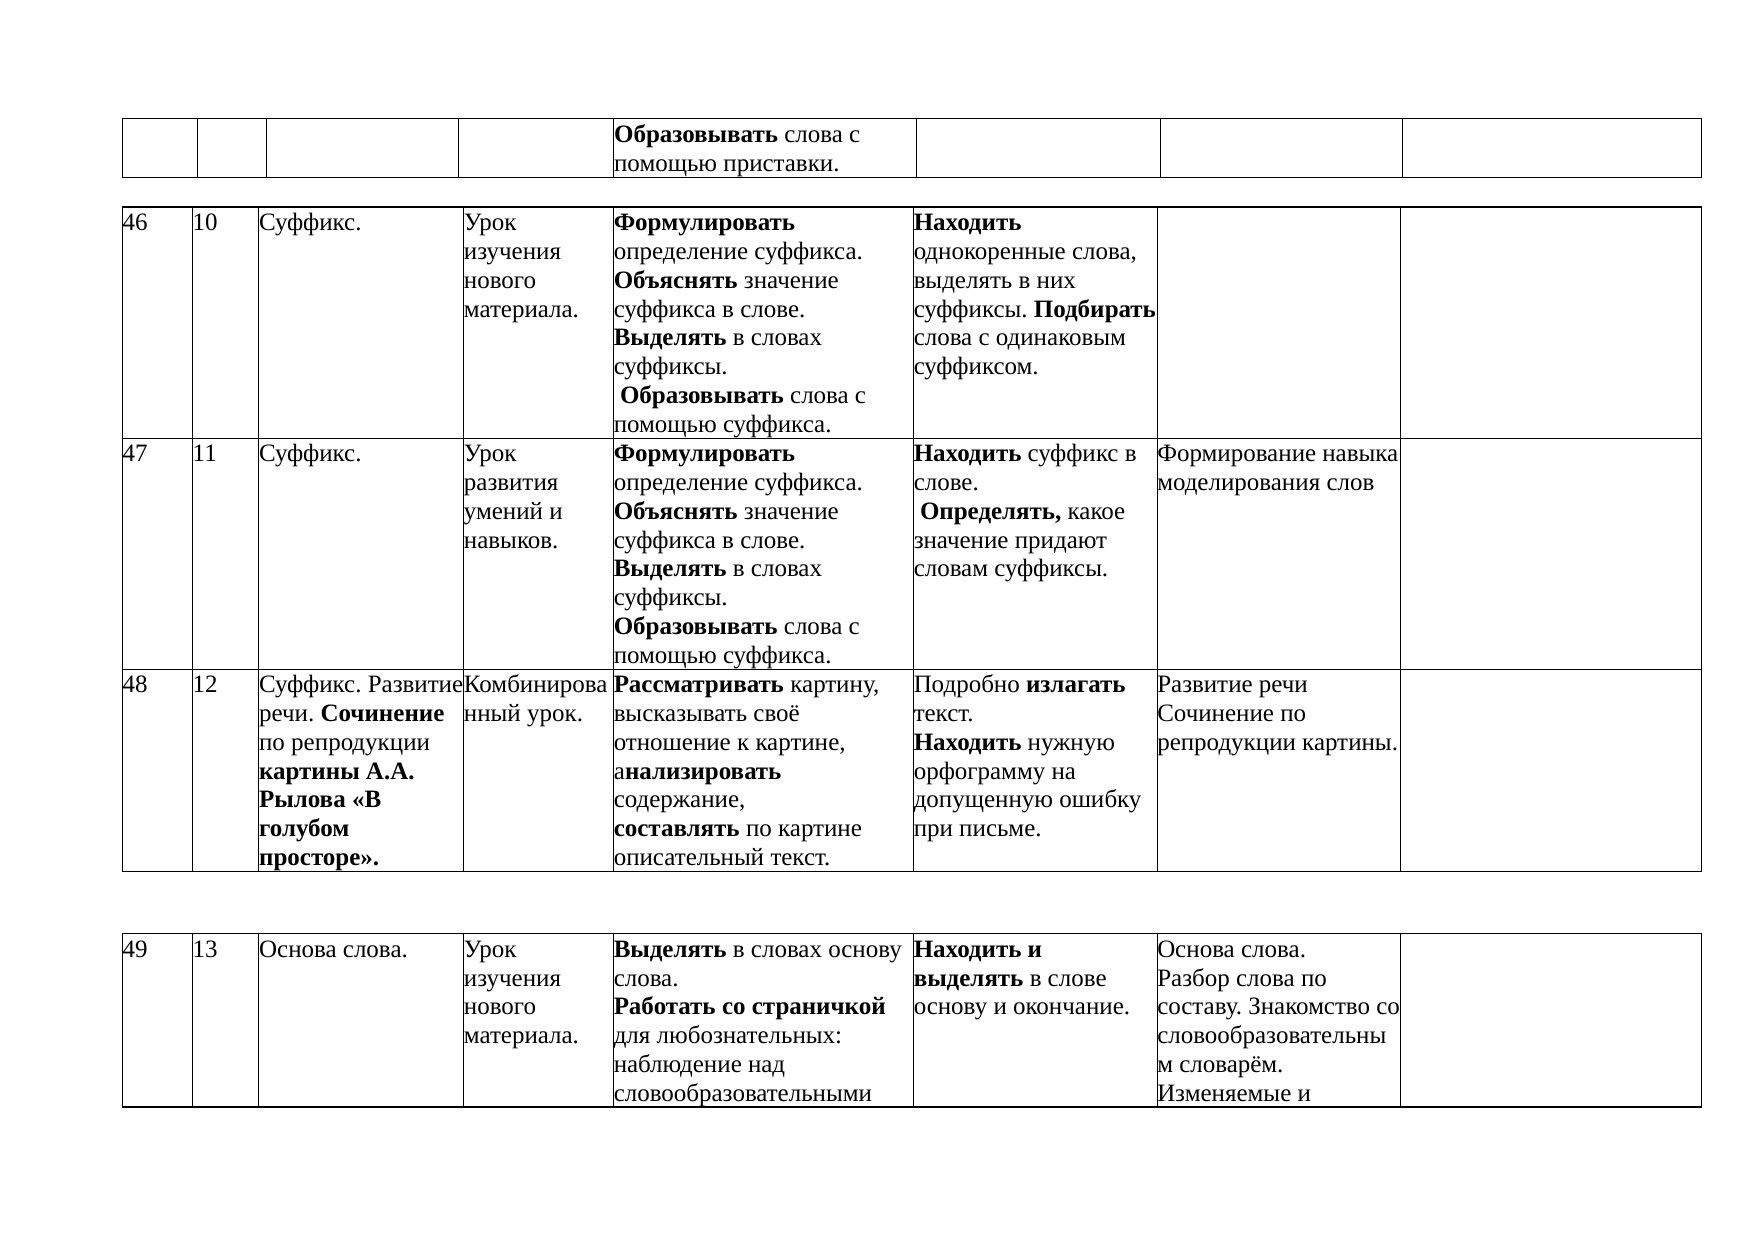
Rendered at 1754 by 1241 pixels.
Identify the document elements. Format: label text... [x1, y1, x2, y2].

table_header Суффикс. [259, 208, 463, 437]
table_cell Развитие речи Сочинение по репродукции картины. [1158, 670, 1400, 871]
table_header Находить однокоренные слова, выделять в них суффиксы. Подбирать слова с одинаковым суффиксом. [914, 208, 1157, 437]
table_cell 11 [193, 439, 258, 668]
table_header 46 [123, 208, 192, 437]
table_cell [1401, 670, 1701, 871]
table_header [198, 119, 266, 177]
table_header Формулировать определение суффикса. Объяснять значение суффикса в слове. Выделять в словах суффиксы. Образовывать слова с помощью суффикса. [614, 208, 913, 437]
table_header [1403, 119, 1701, 177]
table_cell Формулировать определение суффикса. Объяснять значение суффикса в слове. Выделять в словах суффиксы. Образовывать слова с помощью суффикса. [614, 439, 913, 668]
table_cell Рассматривать картину, высказывать своё отношение к картине, анализировать содержание, составлять по картине описательный текст. [614, 670, 913, 871]
table_cell 47 [123, 439, 192, 668]
table_cell Находить суффикс в слове. Определять, какое значение придают словам суффиксы. [914, 439, 1157, 668]
table_cell 12 [193, 670, 258, 871]
table_header [1401, 208, 1701, 437]
table_header [1401, 934, 1701, 1106]
table_header 10 [193, 208, 258, 437]
table_header Находить и выделять в слове основу и окончание. [914, 934, 1157, 1106]
table_header 49 [123, 934, 192, 1106]
table_header [267, 119, 458, 177]
table_header Основа слова. [259, 934, 463, 1106]
table_header Урок изучения нового материала. [464, 208, 613, 437]
table_header [1161, 119, 1402, 177]
table_cell Формирование навыка моделирования слов [1158, 439, 1400, 668]
table_cell Суффикс. [259, 439, 463, 668]
table_header Урок изучения нового материала. [464, 934, 613, 1106]
table_header [917, 119, 1160, 177]
table_cell Суффикс. Развитие речи. Сочинение по репродукции картины А.А. Рылова «В голубом просторе». [259, 670, 463, 871]
table_header [459, 119, 613, 177]
table_header 13 [193, 934, 258, 1106]
table_header Основа слова. Разбор слова по составу. Знакомство со словообразовательным словарём. Изменяемые и [1158, 934, 1400, 1106]
table_header Образовывать слова с помощью приставки. [614, 119, 916, 177]
table_cell Урок развития умений и навыков. [464, 439, 613, 668]
table_cell 48 [123, 670, 192, 871]
table_cell Подробно излагать текст. Находить нужную орфограмму на допущенную ошибку при письме. [914, 670, 1157, 871]
table_cell [1401, 439, 1701, 668]
table_header [1158, 208, 1400, 437]
table_header Выделять в словах основу слова. Работать со страничкой для любознательных: наблюдение над словообразовательными [614, 934, 913, 1106]
table_header [123, 119, 197, 177]
table_cell Комбинированный урок. [464, 670, 613, 871]
